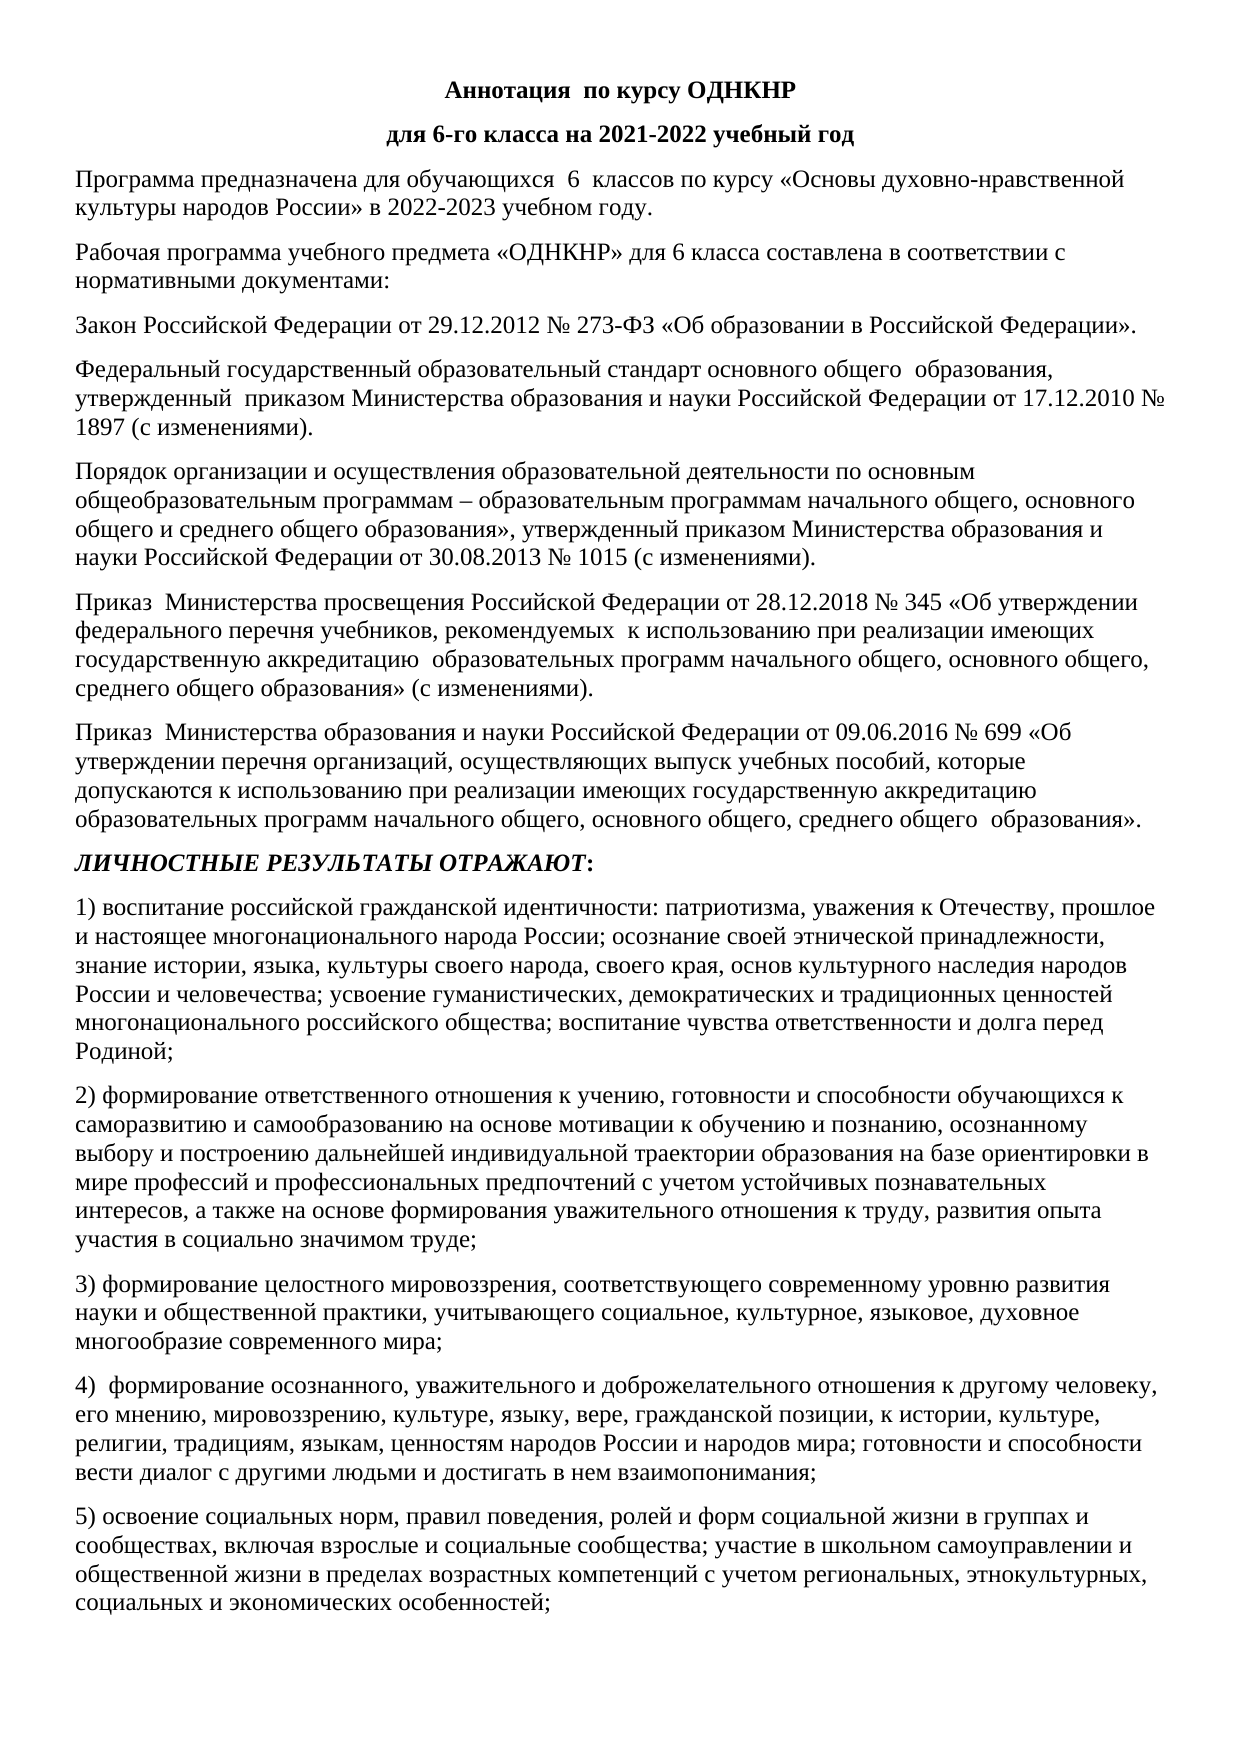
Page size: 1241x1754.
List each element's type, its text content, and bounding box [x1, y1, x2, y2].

text Аннотация по курсу ОДНКНР [75, 75, 1165, 104]
text 3) формирование целостного мировоззрения, соответствующего современному уровню развития науки и общественной практики, учитывающего социальное, культурное, языковое, духовное многообразие современного мира; [75, 1269, 1165, 1355]
text 5) освоение социальных норм, правил поведения, ролей и форм социальной жизни в группах и сообществах, включая взрослые и социальные сообщества; участие в школьном самоуправлении и общественной жизни в пределах возрастных компетенций с учетом региональных, этнокультурных, социальных и экономических особенностей; [75, 1501, 1165, 1616]
text Приказ Министерства образования и науки Российской Федерации от 09.06.2016 № 699 «Об утверждении перечня организаций, осуществляющих выпуск учебных пособий, которые допускаются к использованию при реализации имеющих государственную аккредитацию образовательных программ начального общего, основного общего, среднего общего образования». [75, 717, 1165, 832]
text для 6-го класса на 2021-2022 учебный год [75, 119, 1165, 148]
text Рабочая программа учебного предмета «ОДНКНР» для 6 класса составлена в соответствии с нормативными документами: [75, 237, 1165, 294]
text Закон Российской Федерации от 29.12.2012 № 273-ФЗ «Об образовании в Российской Федерации». [75, 310, 1165, 339]
text 2) формирование ответственного отношения к учению, готовности и способности обучающихся к саморазвитию и самообразованию на основе мотивации к обучению и познанию, осознанному выбору и построению дальнейшей индивидуальной траектории образования на базе ориентировки в мире профессий и профессиональных предпочтений с учетом устойчивых познавательных интересов, а также на основе формирования уважительного отношения к труду, развития опыта участия в социально значимом труде; [75, 1081, 1165, 1253]
text Программа предназначена для обучающихся 6 классов по курсу «Основы духовно-нравственной культуры народов России» в 2022-2023 учебном году. [75, 164, 1165, 221]
text Федеральный государственный образовательный стандарт основного общего образования, утвержденный приказом Министерства образования и науки Российской Федерации от 17.12.2010 № 1897 (с изменениями). [75, 354, 1165, 441]
text Порядок организации и осуществления образовательной деятельности по основным общеобразовательным программам – образовательным программам начального общего, основного общего и среднего общего образования», утвержденный приказом Министерства образования и науки Российской Федерации от 30.08.2013 № 1015 (с изменениями). [75, 456, 1165, 571]
text 1) воспитание российской гражданской идентичности: патриотизма, уважения к Отечеству, прошлое и настоящее многонационального народа России; осознание своей этнической принадлежности, знание истории, языка, культуры своего народа, своего края, основ культурного наследия народов России и человечества; усвоение гуманистических, демократических и традиционных ценностей многонационального российского общества; воспитание чувства ответственности и долга перед Родиной; [75, 892, 1165, 1065]
text Приказ Министерства просвещения Российской Федерации от 28.12.2018 № 345 «Об утверждении федерального перечня учебников, рекомендуемых к использованию при реализации имеющих государственную аккредитацию образовательных программ начального общего, основного общего, среднего общего образования» (с изменениями). [75, 587, 1165, 702]
text 4) формирование осознанного, уважительного и доброжелательного отношения к другому человеку, его мнению, мировоззрению, культуре, языку, вере, гражданской позиции, к истории, культуре, религии, традициям, языкам, ценностям народов России и народов мира; готовности и способности вести диалог с другими людьми и достигать в нем взаимопонимания; [75, 1371, 1165, 1486]
text ЛИЧНОСТНЫЕ РЕЗУЛЬТАТЫ ОТРАЖАЮТ: [75, 848, 1165, 877]
